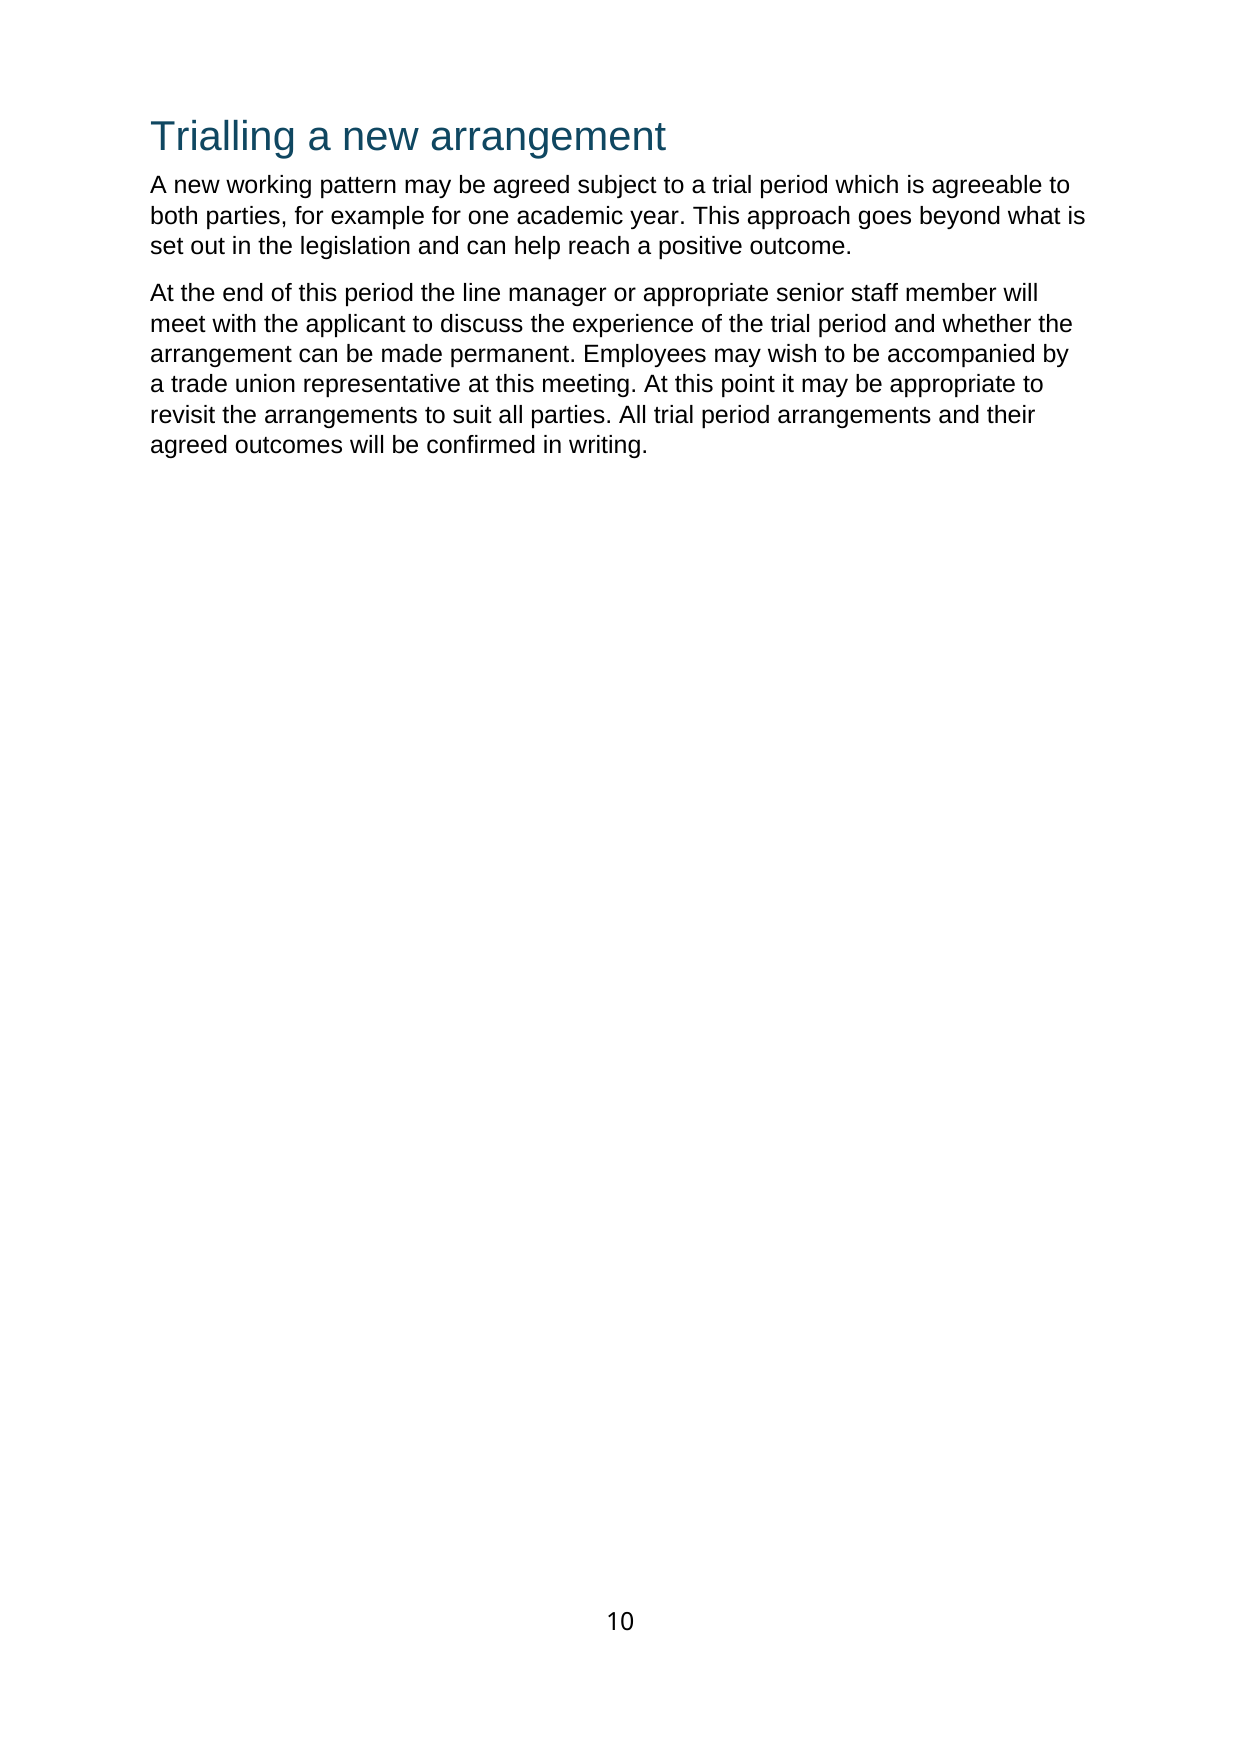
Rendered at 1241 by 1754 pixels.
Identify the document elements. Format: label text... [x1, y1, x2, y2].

text At the end of this period the line manager or appropriate senior staff member will meet with the applicant to discuss the experience of the trial period and whether the arrangement can be made permanent. Employees may wish to be accompanied by a trade union representative at this meeting. At this point it may be appropriate to revisit the arrangements to suit all parties. All trial period arrangements and their agreed outcomes will be confirmed in writing. [150, 278, 1090, 459]
subtitle Trialling a new arrangement [150, 111, 1090, 159]
text A new working pattern may be agreed subject to a trial period which is agreeable to both parties, for example for one academic year. This approach goes beyond what is set out in the legislation and can help reach a positive outcome. [150, 170, 1090, 260]
